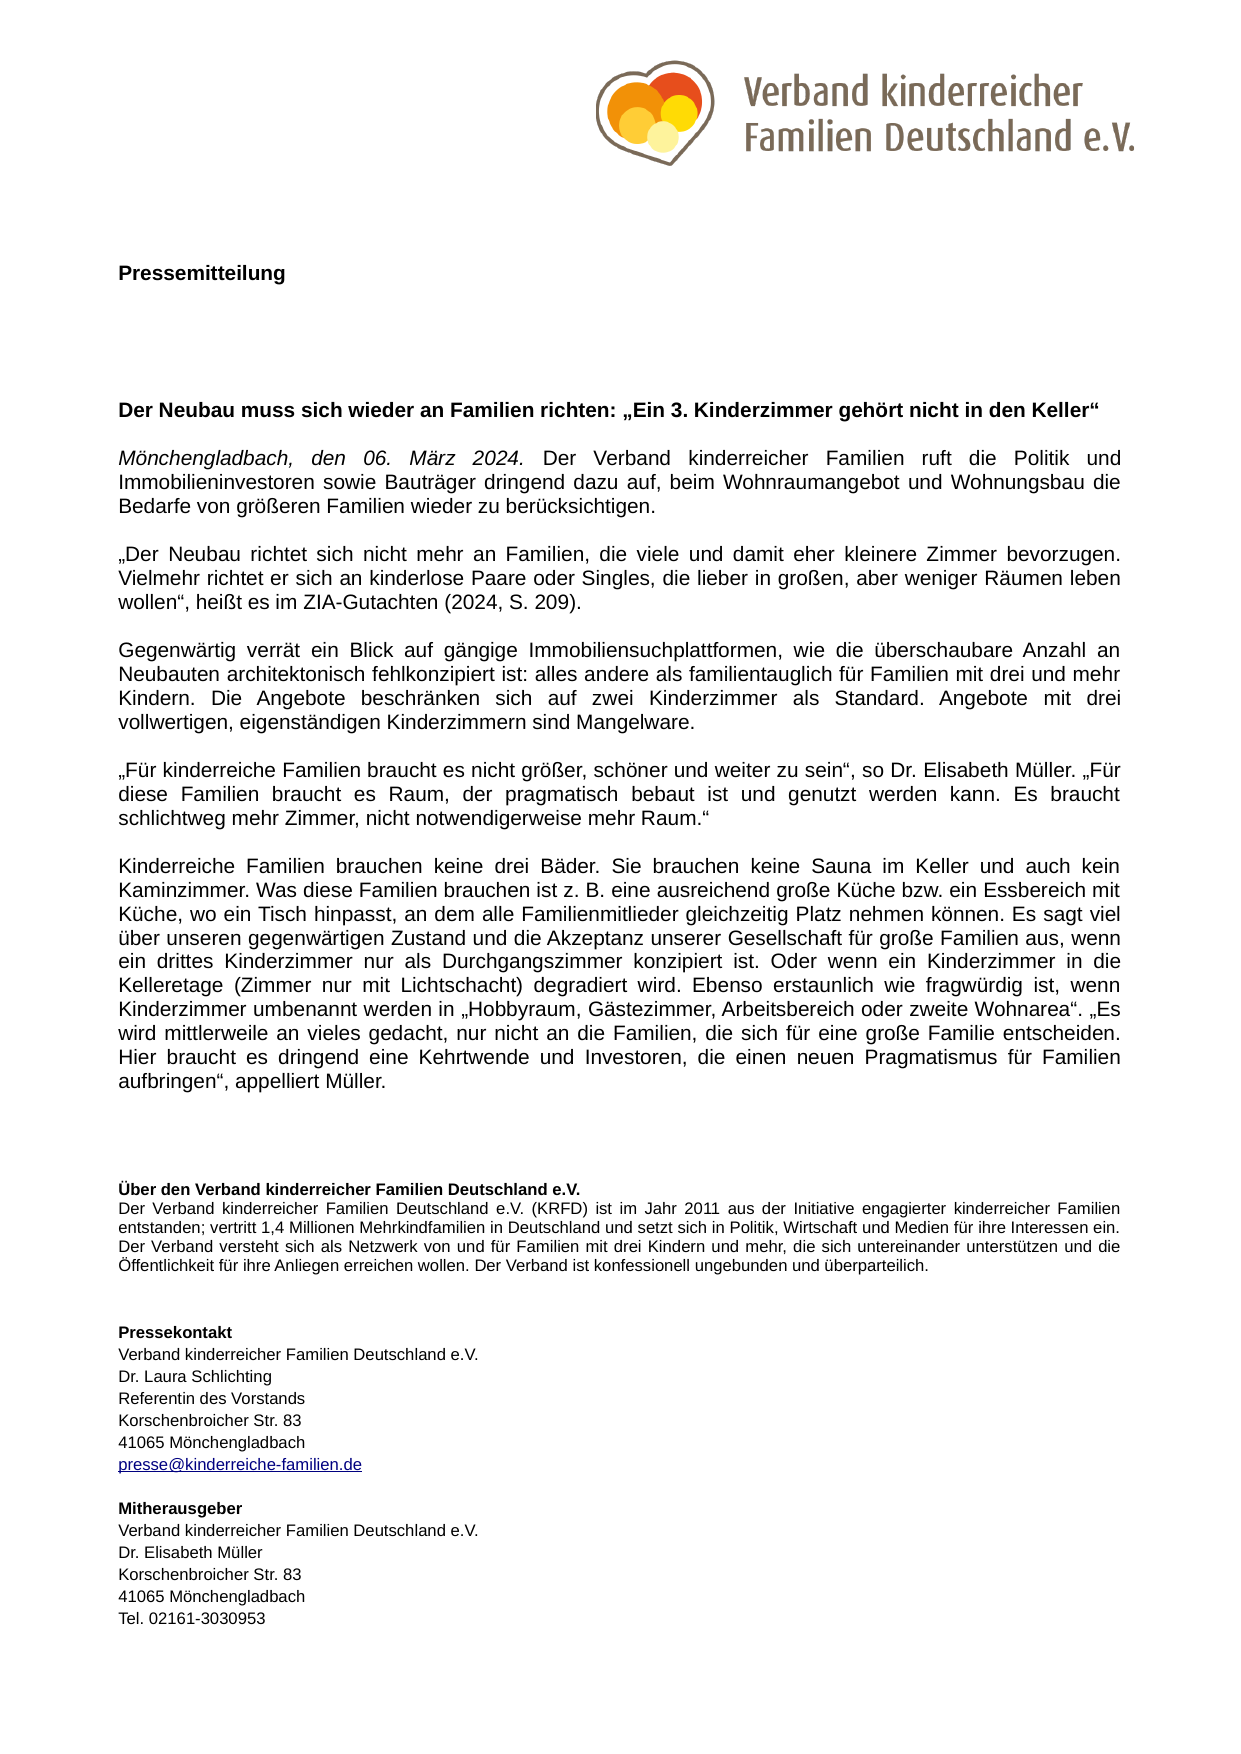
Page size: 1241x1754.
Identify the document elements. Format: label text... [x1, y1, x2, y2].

text „Der Neubau richtet sich nicht mehr an Familien, die viele und damit eher kleinere Zimmer bevorzugen. Vielmehr richtet er sich an kinderlose Paare oder Singles, die lieber in großen, aber weniger Räumen leben wollen“, heißt es im ZIA-Gutachten (2024, S. 209). [118, 542, 1122, 614]
picture [596, 60, 1135, 166]
text Der Verband kinderreicher Familien Deutschland e.V. (KRFD) ist im Jahr 2011 aus der Initiative engagierter kinderreicher Familien entstanden; vertritt 1,4 Millionen Mehrkindfamilien in Deutschland und setzt sich in Politik, Wirtschaft und Medien für ihre Interessen ein. Der Verband versteht sich als Netzwerk von und für Familien mit drei Kindern und mehr, die sich untereinander unterstützen und die Öffentlichkeit für ihre Anliegen erreichen wollen. Der Verband ist konfessionell ungebunden und überparteilich. [118, 1198, 1122, 1275]
text Über den Verband kinderreicher Familien Deutschland e.V. [118, 1179, 1122, 1198]
text Pressekontakt Verband kinderreicher Familien Deutschland e.V. Dr. Laura Schlichting Referentin des Vorstands Korschenbroicher Str. 83 41065 Mönchengladbach presse@kinderreiche-familien.de Mitherausgeber Verband kinderreicher Familien Deutschland e.V. Dr. Elisabeth Müller Korschenbroicher Str. 83 41065 Mönchengladbach Tel. 02161-3030953 [118, 1323, 1122, 1628]
text „Für kinderreiche Familien braucht es nicht größer, schöner und weiter zu sein“, so Dr. Elisabeth Müller. „Für diese Familien braucht es Raum, der pragmatisch bebaut ist und genutzt werden kann. Es braucht schlichtweg mehr Zimmer, nicht notwendigerweise mehr Raum.“ [118, 758, 1122, 829]
text Gegenwärtig verrät ein Blick auf gängige Immobiliensuchplattformen, wie die überschaubare Anzahl an Neubauten architektonisch fehlkonzipiert ist: alles andere als familientauglich für Familien mit drei und mehr Kindern. Die Angebote beschränken sich auf zwei Kinderzimmer als Standard. Angebote mit drei vollwertigen, eigenständigen Kinderzimmern sind Mangelware. [118, 638, 1122, 734]
text Pressemitteilung [118, 261, 1122, 285]
text Der Neubau muss sich wieder an Familien richten: „Ein 3. Kinderzimmer gehört nicht in den Keller“ [118, 398, 1122, 422]
text Mönchengladbach, den 06. März 2024. Der Verband kinderreicher Familien ruft die Politik und Immobilieninvestoren sowie Bauträger dringend dazu auf, beim Wohnraumangebot und Wohnungsbau die Bedarfe von größeren Familien wieder zu berücksichtigen. [118, 446, 1122, 518]
text Kinderreiche Familien brauchen keine drei Bäder. Sie brauchen keine Sauna im Keller und auch kein Kaminzimmer. Was diese Familien brauchen ist z. B. eine ausreichend große Küche bzw. ein Essbereich mit Küche, wo ein Tisch hinpasst, an dem alle Familienmitlieder gleichzeitig Platz nehmen können. Es sagt viel über unseren gegenwärtigen Zustand und die Akzeptanz unserer Gesellschaft für große Familien aus, wenn ein drittes Kinderzimmer nur als Durchgangszimmer konzipiert ist. Oder wenn ein Kinderzimmer in die Kelleretage (Zimmer nur mit Lichtschacht) degradiert wird. Ebenso erstaunlich wie fragwürdig ist, wenn Kinderzimmer umbenannt werden in „Hobbyraum, Gästezimmer, Arbeitsbereich oder zweite Wohnarea“. „Es wird mittlerweile an vieles gedacht, nur nicht an die Familien, die sich für eine große Familie entscheiden. Hier braucht es dringend eine Kehrtwende und Investoren, die einen neuen Pragmatismus für Familien aufbringen“, appelliert Müller. [118, 853, 1122, 1093]
